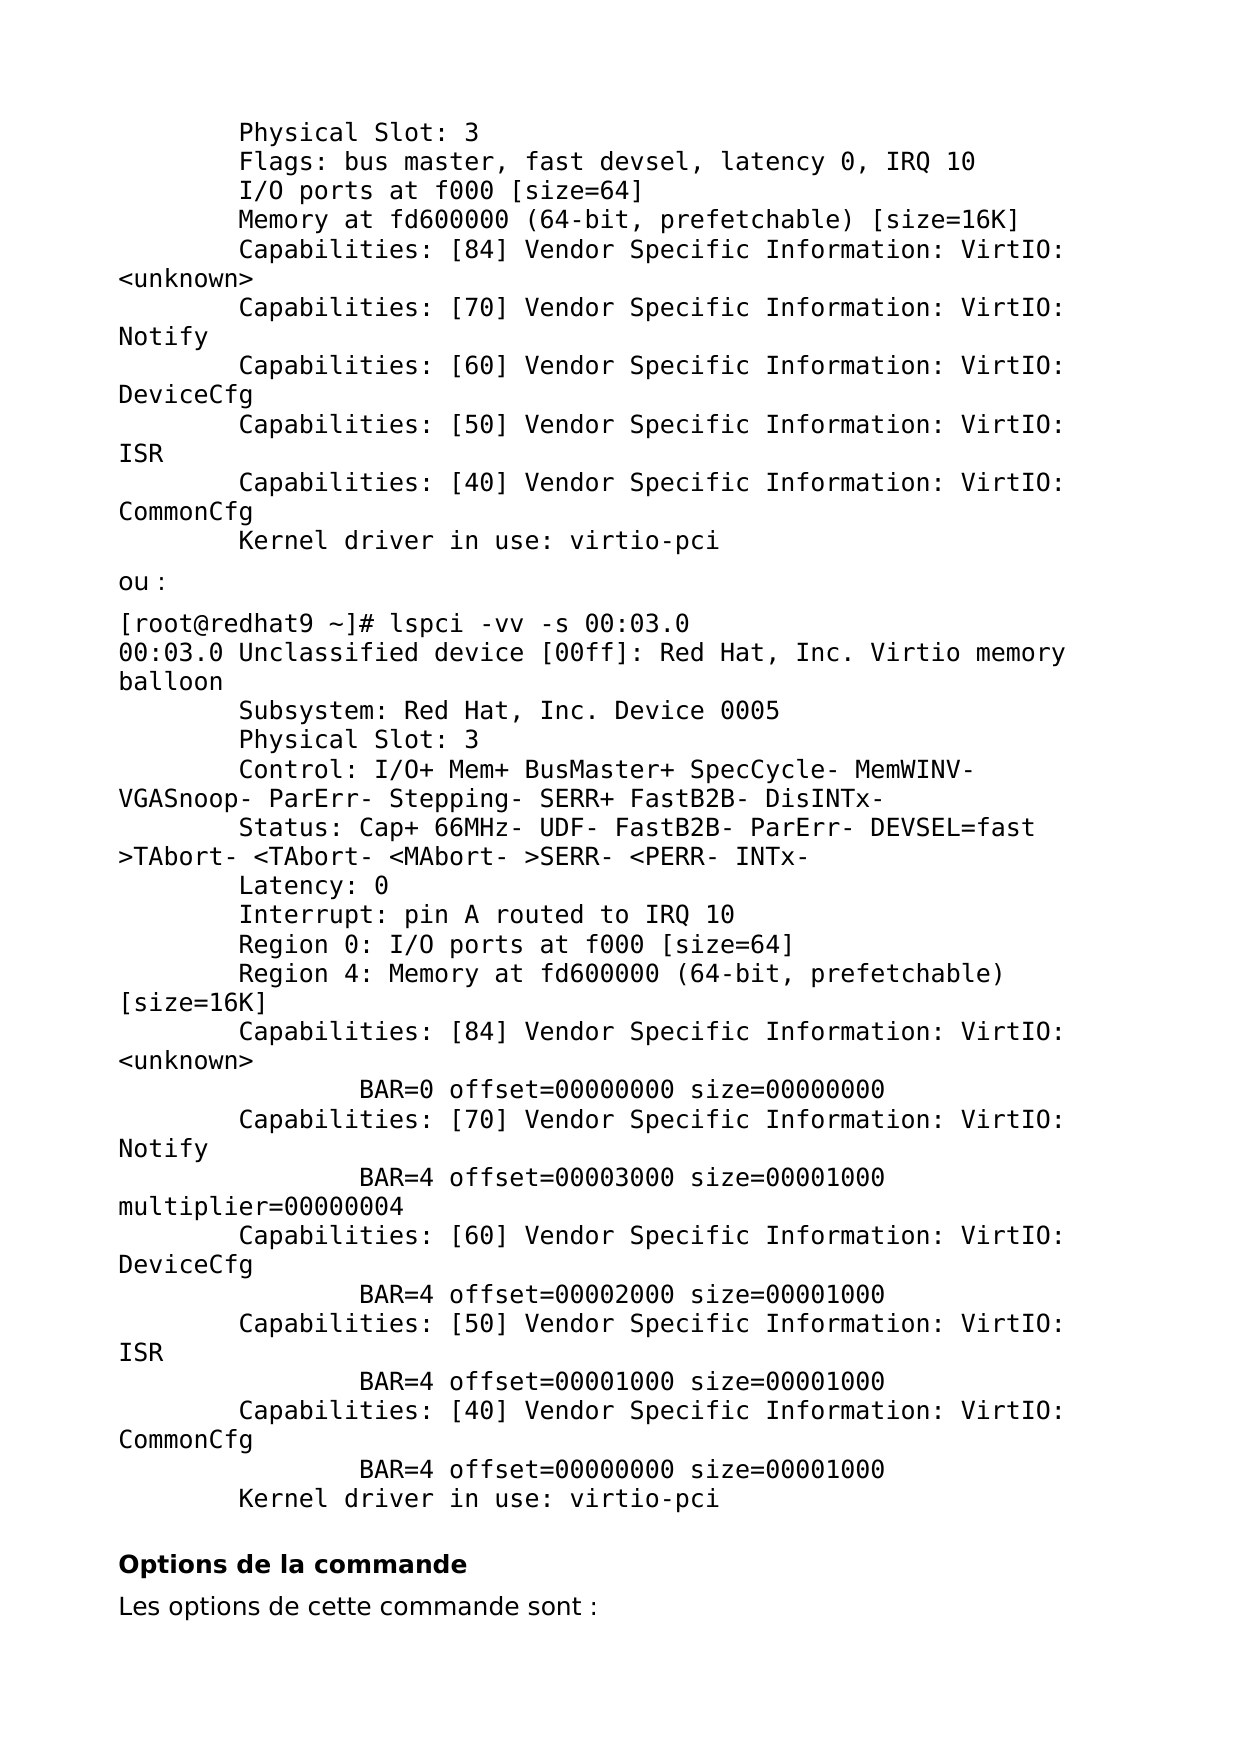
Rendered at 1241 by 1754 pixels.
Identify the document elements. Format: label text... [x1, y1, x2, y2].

text [root@redhat9 ~]# lspci -vv -s 00:03.0 00:03.0 Unclassified device [00ff]: Red Hat, Inc. Virtio memory balloon Subsystem: Red Hat, Inc. Device 0005 Physical Slot: 3 Control: I/O+ Mem+ BusMaster+ SpecCycle- MemWINV- VGASnoop- ParErr- Stepping- SERR+ FastB2B- DisINTx- Status: Cap+ 66MHz- UDF- FastB2B- ParErr- DEVSEL=fast >TAbort- <TAbort- <MAbort- >SERR- <PERR- INTx- Latency: 0 Interrupt: pin A routed to IRQ 10 Region 0: I/O ports at f000 [size=64] Region 4: Memory at fd600000 (64-bit, prefetchable) [size=16K] Capabilities: [84] Vendor Specific Information: VirtIO: <unknown> BAR=0 offset=00000000 size=00000000 Capabilities: [70] Vendor Specific Information: VirtIO: Notify BAR=4 offset=00003000 size=00001000 multiplier=00000004 Capabilities: [60] Vendor Specific Information: VirtIO: DeviceCfg BAR=4 offset=00002000 size=00001000 Capabilities: [50] Vendor Specific Information: VirtIO: ISR BAR=4 offset=00001000 size=00001000 Capabilities: [40] Vendor Specific Information: VirtIO: CommonCfg BAR=4 offset=00000000 size=00001000 Kernel driver in use: virtio-pci [118, 609, 1122, 1513]
text ou : [118, 567, 1122, 597]
text Les options de cette commande sont : [118, 1592, 1122, 1621]
text Physical Slot: 3 Flags: bus master, fast devsel, latency 0, IRQ 10 I/O ports at f000 [size=64] Memory at fd600000 (64-bit, prefetchable) [size=16K] Capabilities: [84] Vendor Specific Information: VirtIO: <unknown> Capabilities: [70] Vendor Specific Information: VirtIO: Notify Capabilities: [60] Vendor Specific Information: VirtIO: DeviceCfg Capabilities: [50] Vendor Specific Information: VirtIO: ISR Capabilities: [40] Vendor Specific Information: VirtIO: CommonCfg Kernel driver in use: virtio-pci [118, 118, 1122, 556]
subtitle Options de la commande [118, 1550, 1122, 1579]
